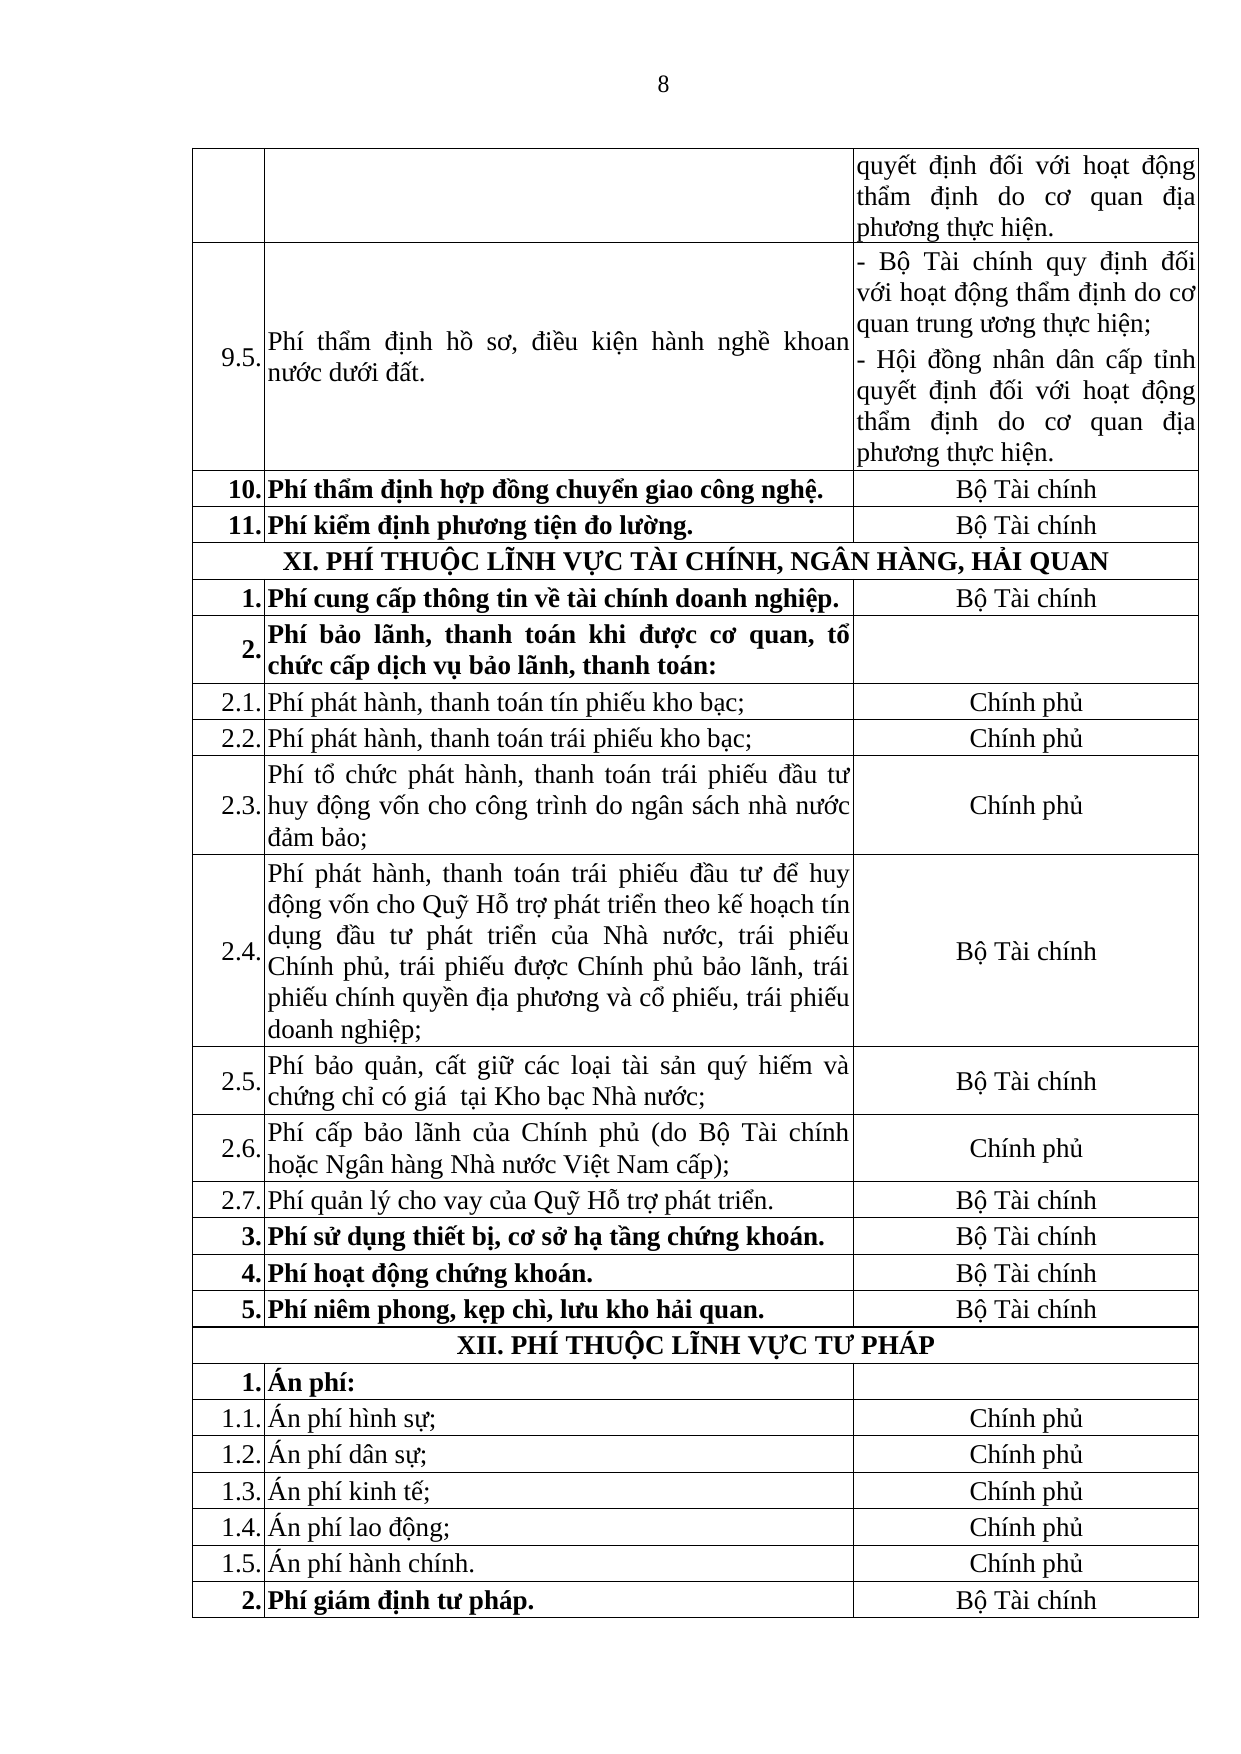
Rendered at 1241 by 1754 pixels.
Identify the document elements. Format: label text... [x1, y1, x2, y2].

table_cell Phí cung cấp thông tin về tài chính doanh nghiệp. [265, 580, 853, 615]
table_cell Phí sử dụng thiết bị, cơ sở hạ tầng chứng khoán. [265, 1218, 853, 1254]
table_cell 4. [193, 1255, 264, 1290]
table_cell Phí thẩm định hồ sơ, điều kiện hành nghề khoan nước dưới đất. [265, 243, 853, 469]
table_cell Chính phủ [854, 1115, 1198, 1181]
table_cell Phí bảo lãnh, thanh toán khi được cơ quan, tổ chức cấp dịch vụ bảo lãnh, thanh toán: [265, 616, 853, 682]
table_cell Chính phủ [854, 756, 1198, 854]
table_cell Bộ Tài chính [854, 1182, 1198, 1217]
table_cell [193, 149, 264, 242]
table_cell Phí thẩm định hợp đồng chuyển giao công nghệ. [265, 471, 853, 506]
table_cell 3. [193, 1218, 264, 1254]
table_cell 2.3. [193, 756, 264, 854]
table_cell 5. [193, 1291, 264, 1326]
table_cell Phí quản lý cho vay của Quỹ Hỗ trợ phát triển. [265, 1182, 853, 1217]
table_cell Phí phát hành, thanh toán tín phiếu kho bạc; [265, 684, 853, 719]
table_cell Phí hoạt động chứng khoán. [265, 1255, 853, 1290]
table_cell 2.2. [193, 720, 264, 755]
table_cell 1.4. [193, 1509, 264, 1544]
table_cell Phí cấp bảo lãnh của Chính phủ (do Bộ Tài chính hoặc Ngân hàng Nhà nước Việt Nam cấp); [265, 1115, 853, 1181]
table_cell Bộ Tài chính [854, 1047, 1198, 1113]
table_cell Bộ Tài chính [854, 1218, 1198, 1254]
table_cell 9.5. [193, 243, 264, 469]
table_cell Bộ Tài chính [854, 1291, 1198, 1326]
table_cell Phí phát hành, thanh toán trái phiếu kho bạc; [265, 720, 853, 755]
table_cell Án phí: [265, 1364, 853, 1399]
table_cell Bộ Tài chính [854, 471, 1198, 506]
table_cell Phí giám định tư pháp. [265, 1582, 853, 1617]
table_cell Bộ Tài chính [854, 1255, 1198, 1290]
table_cell Chính phủ [854, 720, 1198, 755]
table_cell [854, 616, 1198, 682]
table_cell 11. [193, 507, 264, 542]
table_cell Chính phủ [854, 1400, 1198, 1435]
table_cell Án phí hình sự; [265, 1400, 853, 1435]
table_cell 1.5. [193, 1546, 264, 1581]
table_cell Án phí dân sự; [265, 1436, 853, 1472]
table_cell 2.1. [193, 684, 264, 719]
table_cell 1.3. [193, 1473, 264, 1508]
table_cell Bộ Tài chính [854, 580, 1198, 615]
table_cell 1.1. [193, 1400, 264, 1435]
table_cell XI. PHÍ THUỘC LĨNH VỰC TÀI CHÍNH, NGÂN HÀNG, HẢI QUAN [193, 543, 1198, 579]
table_cell [265, 149, 853, 242]
table_cell 2.6. [193, 1115, 264, 1181]
table_cell 2.7. [193, 1182, 264, 1217]
table_cell 1.2. [193, 1436, 264, 1472]
table_cell 2. [193, 616, 264, 682]
table_cell Án phí lao động; [265, 1509, 853, 1544]
table_cell Phí bảo quản, cất giữ các loại tài sản quý hiếm và chứng chỉ có giá tại Kho bạc Nhà nước; [265, 1047, 853, 1113]
table_cell 2. [193, 1582, 264, 1617]
table_cell Bộ Tài chính [854, 507, 1198, 542]
table_cell quyết định đối với hoạt động thẩm định do cơ quan địa phương thực hiện. [854, 149, 1198, 242]
table_cell 1. [193, 1364, 264, 1399]
table_cell Phí tổ chức phát hành, thanh toán trái phiếu đầu tư huy động vốn cho công trình do ngân sách nhà nước đảm bảo; [265, 756, 853, 854]
table_cell Phí phát hành, thanh toán trái phiếu đầu tư để huy động vốn cho Quỹ Hỗ trợ phát triển theo kế hoạch tín dụng đầu tư phát triển của Nhà nước, trái phiếu Chính phủ, trái phiếu được Chính phủ bảo lãnh, trái phiếu chính quyền địa phương và cổ phiếu, trái phiếu doanh nghiệp; [265, 855, 853, 1046]
table_cell Phí niêm phong, kẹp chì, lưu kho hải quan. [265, 1291, 853, 1326]
table_cell - Bộ Tài chính quy định đối với hoạt động thẩm định do cơ quan trung ương thực hiện; - Hội đồng nhân dân cấp tỉnh quyết định đối với hoạt động thẩm định do cơ quan địa phương thực hiện. [854, 243, 1198, 469]
table_cell [854, 1364, 1198, 1399]
table_cell XII. PHÍ THUỘC LĨNH VỰC TƯ PHÁP [193, 1328, 1198, 1363]
table_cell Bộ Tài chính [854, 855, 1198, 1046]
table_cell 1. [193, 580, 264, 615]
table_cell Chính phủ [854, 1436, 1198, 1472]
table_cell Bộ Tài chính [854, 1582, 1198, 1617]
table_cell 10. [193, 471, 264, 506]
table_cell Án phí kinh tế; [265, 1473, 853, 1508]
table_cell 2.5. [193, 1047, 264, 1113]
table_cell Chính phủ [854, 1473, 1198, 1508]
table_cell Chính phủ [854, 1546, 1198, 1581]
table_cell 2.4. [193, 855, 264, 1046]
table_cell Phí kiểm định phương tiện đo lường. [265, 507, 853, 542]
table_cell Án phí hành chính. [265, 1546, 853, 1581]
table_cell Chính phủ [854, 684, 1198, 719]
table_cell Chính phủ [854, 1509, 1198, 1544]
